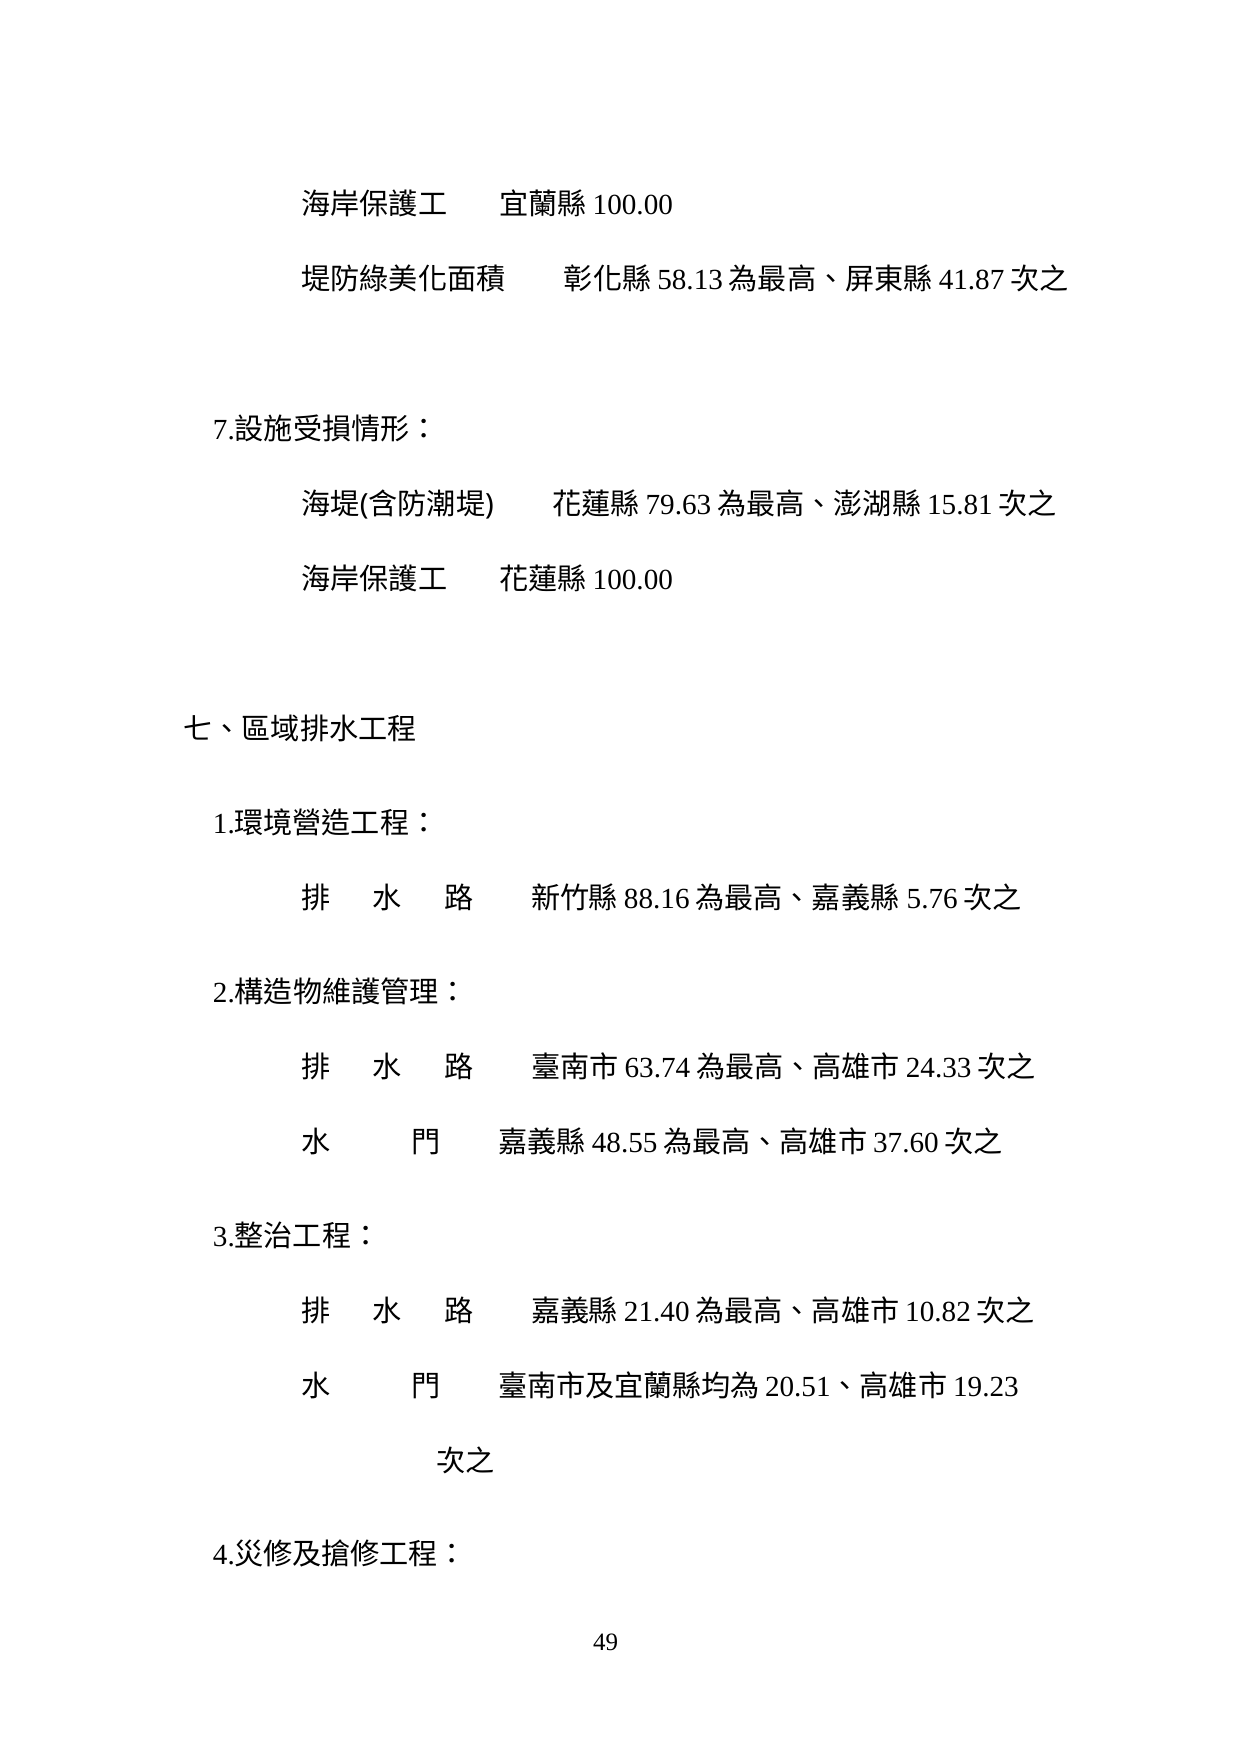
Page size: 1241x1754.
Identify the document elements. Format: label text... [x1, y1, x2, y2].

text 排 水 路 嘉義縣21.40為最高、高雄市10.82次之 [301, 1271, 1081, 1346]
text 次之 [301, 1421, 1081, 1496]
text 水 門 臺南市及宜蘭縣均為20.51、高雄市19.23 [301, 1346, 1081, 1421]
text 排 水 路 臺南市63.74為最高、高雄市24.33次之 [301, 1027, 1081, 1102]
text 2.構造物維護管理： [213, 952, 1081, 1027]
text 1.環境營造工程： [213, 783, 1081, 858]
text 海岸保護工 宜蘭縣100.00 [301, 164, 1081, 239]
text 4.災修及搶修工程： [213, 1514, 1081, 1589]
text 3.整治工程： [213, 1196, 1081, 1271]
text 七、區域排水工程 [183, 689, 1081, 764]
text 海岸保護工 花蓮縣100.00 [301, 539, 1081, 614]
text 水 門 嘉義縣48.55為最高、高雄市37.60次之 [301, 1102, 1081, 1177]
text 海堤(含防潮堤) 花蓮縣79.63為最高、澎湖縣15.81次之 [301, 464, 1081, 539]
text 7.設施受損情形： [213, 389, 1081, 464]
text 排 水 路 新竹縣88.16為最高、嘉義縣 5.76次之 [301, 858, 1081, 933]
text 堤防綠美化面積 彰化縣58.13為最高、屏東縣41.87次之 [301, 239, 1081, 314]
